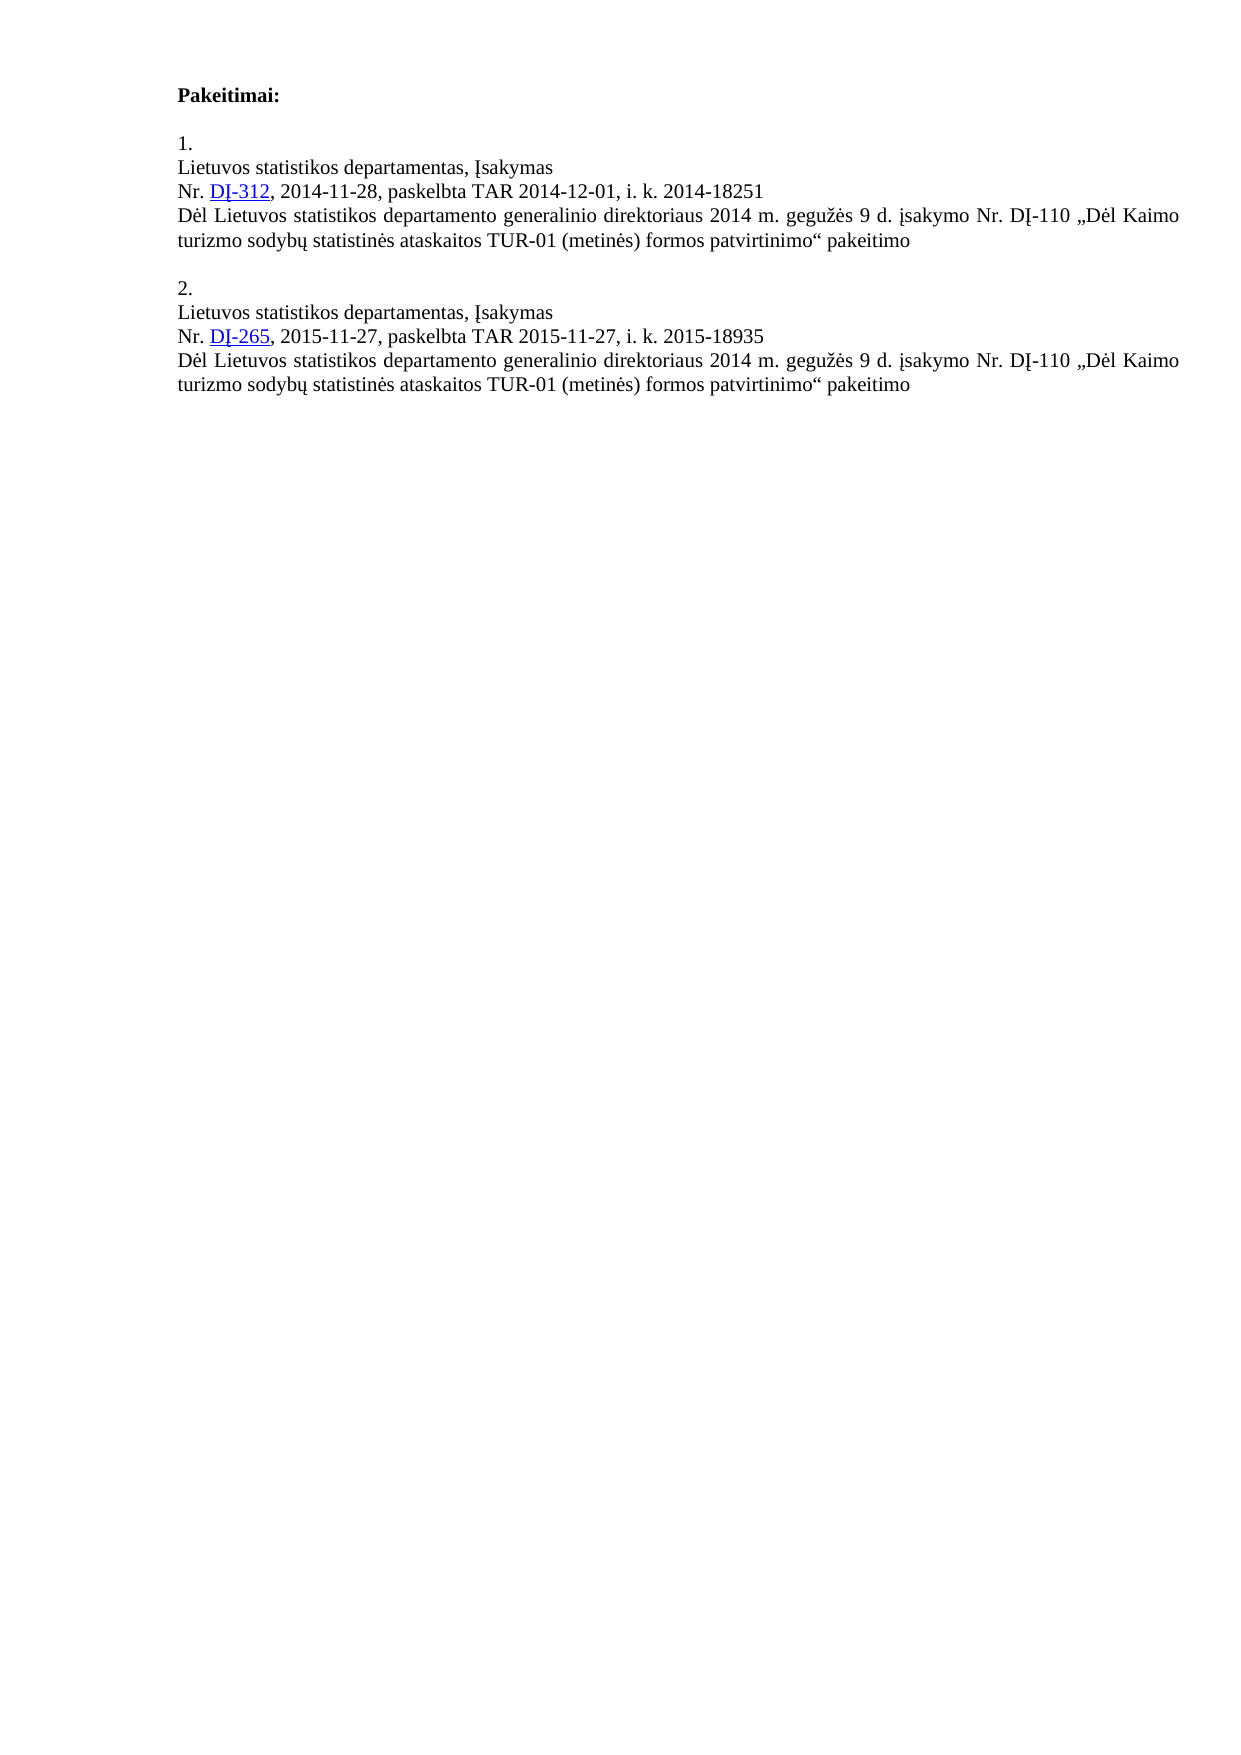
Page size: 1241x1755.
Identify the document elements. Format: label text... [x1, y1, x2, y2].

text Pakeitimai: [177, 83, 1181, 107]
text 2. [177, 276, 1181, 300]
text Nr. DĮ-312, 2014-11-28, paskelbta TAR 2014-12-01, i. k. 2014-18251 [177, 179, 1181, 203]
text Lietuvos statistikos departamentas, Įsakymas [177, 300, 1181, 324]
text Nr. DĮ-265, 2015-11-27, paskelbta TAR 2015-11-27, i. k. 2015-18935 [177, 324, 1181, 348]
text Dėl Lietuvos statistikos departamento generalinio direktoriaus 2014 m. gegužės 9 d. įsakymo Nr. DĮ-110 „Dėl Kaimo turizmo sodybų statistinės ataskaitos TUR-01 (metinės) formos patvirtinimo“ pakeitimo [177, 348, 1181, 396]
text 1. [177, 131, 1181, 155]
text Lietuvos statistikos departamentas, Įsakymas [177, 155, 1181, 179]
text Dėl Lietuvos statistikos departamento generalinio direktoriaus 2014 m. gegužės 9 d. įsakymo Nr. DĮ-110 „Dėl Kaimo turizmo sodybų statistinės ataskaitos TUR-01 (metinės) formos patvirtinimo“ pakeitimo [177, 203, 1181, 252]
